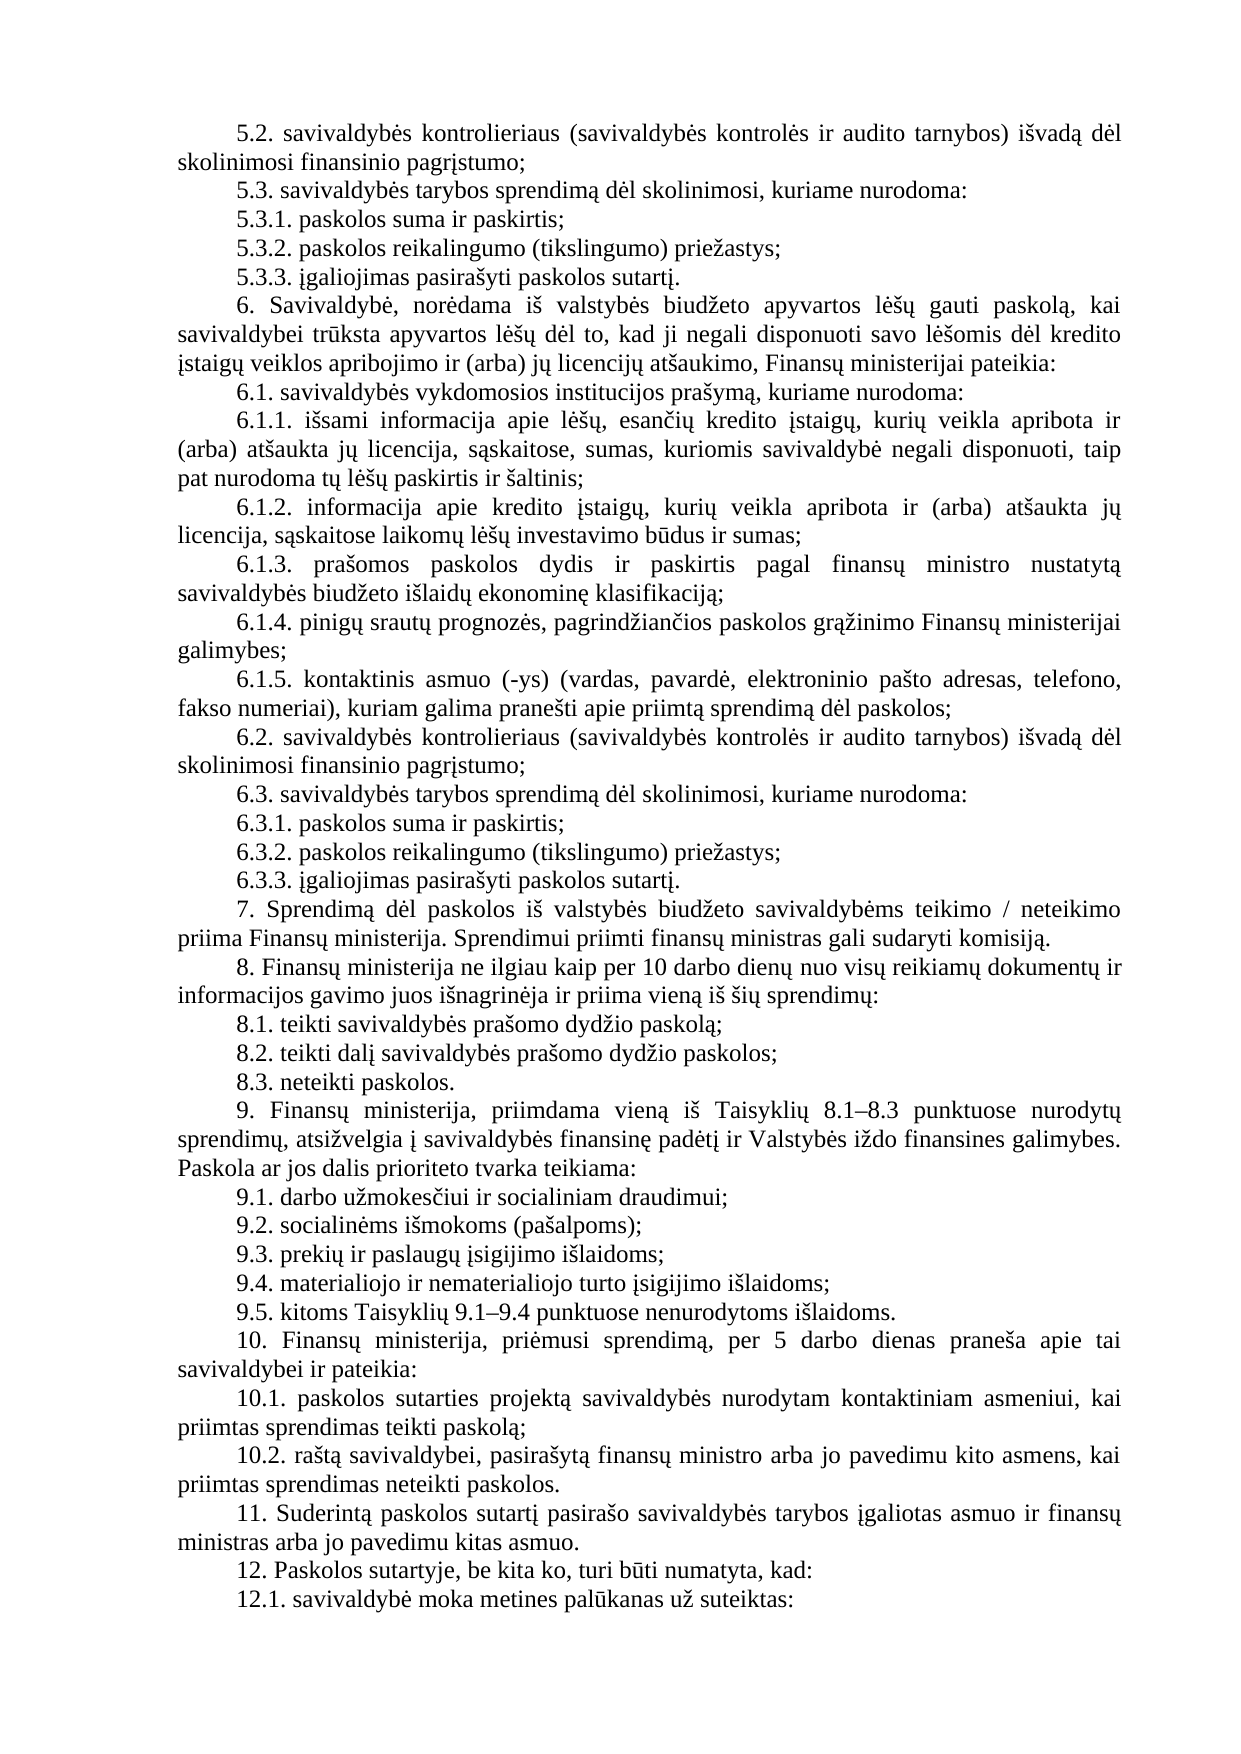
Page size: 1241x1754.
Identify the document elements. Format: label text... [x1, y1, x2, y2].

text 5.3.2. paskolos reikalingumo (tikslingumo) priežastys; [177, 233, 1122, 262]
text 5.3.3. įgaliojimas pasirašyti paskolos sutartį. [177, 262, 1122, 291]
text 10.1. paskolos sutarties projektą savivaldybės nurodytam kontaktiniam asmeniui, kai priimtas sprendimas teikti paskolą; [177, 1383, 1122, 1441]
text 6.3.1. paskolos suma ir paskirtis; [177, 808, 1122, 837]
text 5.3.1. paskolos suma ir paskirtis; [177, 204, 1122, 233]
text 12.1. savivaldybė moka metines palūkanas už suteiktas: [177, 1584, 1122, 1613]
text 6.1.2. informacija apie kredito įstaigų, kurių veikla apribota ir (arba) atšaukta jų licencija, sąskaitose laikomų lėšų investavimo būdus ir sumas; [177, 492, 1122, 549]
text 6.3.3. įgaliojimas pasirašyti paskolos sutartį. [177, 866, 1122, 894]
text 6.1.5. kontaktinis asmuo (-ys) (vardas, pavardė, elektroninio pašto adresas, telefono, fakso numeriai), kuriam galima pranešti apie priimtą sprendimą dėl paskolos; [177, 664, 1122, 722]
text 6.3. savivaldybės tarybos sprendimą dėl skolinimosi, kuriame nurodoma: [177, 779, 1122, 808]
text 10.2. raštą savivaldybei, pasirašytą finansų ministro arba jo pavedimu kito asmens, kai priimtas sprendimas neteikti paskolos. [177, 1441, 1122, 1498]
text 9.1. darbo užmokesčiui ir socialiniam draudimui; [177, 1182, 1122, 1211]
text 5.3. savivaldybės tarybos sprendimą dėl skolinimosi, kuriame nurodoma: [177, 176, 1122, 204]
text 6.3.2. paskolos reikalingumo (tikslingumo) priežastys; [177, 837, 1122, 866]
text 10. Finansų ministerija, priėmusi sprendimą, per 5 darbo dienas praneša apie tai savivaldybei ir pateikia: [177, 1326, 1122, 1383]
text 6.1.4. pinigų srautų prognozės, pagrindžiančios paskolos grąžinimo Finansų ministerijai galimybes; [177, 607, 1122, 664]
text 9.4. materialiojo ir nematerialiojo turto įsigijimo išlaidoms; [177, 1268, 1122, 1297]
text 8.2. teikti dalį savivaldybės prašomo dydžio paskolos; [177, 1038, 1122, 1067]
text 9.5. kitoms Taisyklių 9.1–9.4 punktuose nenurodytoms išlaidoms. [177, 1297, 1122, 1326]
text 8.1. teikti savivaldybės prašomo dydžio paskolą; [177, 1009, 1122, 1038]
text 8.3. neteikti paskolos. [177, 1067, 1122, 1096]
text 6.1.3. prašomos paskolos dydis ir paskirtis pagal finansų ministro nustatytą savivaldybės biudžeto išlaidų ekonominę klasifikaciją; [177, 549, 1122, 607]
text 9.2. socialinėms išmokoms (pašalpoms); [177, 1211, 1122, 1239]
text 5.2. savivaldybės kontrolieriaus (savivaldybės kontrolės ir audito tarnybos) išvadą dėl skolinimosi finansinio pagrįstumo; [177, 118, 1122, 176]
text 12. Paskolos sutartyje, be kita ko, turi būti numatyta, kad: [177, 1556, 1122, 1584]
text 11. Suderintą paskolos sutartį pasirašo savivaldybės tarybos įgaliotas asmuo ir finansų ministras arba jo pavedimu kitas asmuo. [177, 1498, 1122, 1556]
text 7. Sprendimą dėl paskolos iš valstybės biudžeto savivaldybėms teikimo / neteikimo priima Finansų ministerija. Sprendimui priimti finansų ministras gali sudaryti komisiją. [177, 894, 1122, 952]
text 8. Finansų ministerija ne ilgiau kaip per 10 darbo dienų nuo visų reikiamų dokumentų ir informacijos gavimo juos išnagrinėja ir priima vieną iš šių sprendimų: [177, 952, 1122, 1009]
text 6.1.1. išsami informacija apie lėšų, esančių kredito įstaigų, kurių veikla apribota ir (arba) atšaukta jų licencija, sąskaitose, sumas, kuriomis savivaldybė negali disponuoti, taip pat nurodoma tų lėšų paskirtis ir šaltinis; [177, 406, 1122, 492]
text 9. Finansų ministerija, priimdama vieną iš Taisyklių 8.1–8.3 punktuose nurodytų sprendimų, atsižvelgia į savivaldybės finansinę padėtį ir Valstybės iždo finansines galimybes. Paskola ar jos dalis prioriteto tvarka teikiama: [177, 1096, 1122, 1182]
text 9.3. prekių ir paslaugų įsigijimo išlaidoms; [177, 1239, 1122, 1268]
text 6.1. savivaldybės vykdomosios institucijos prašymą, kuriame nurodoma: [177, 377, 1122, 406]
text 6.2. savivaldybės kontrolieriaus (savivaldybės kontrolės ir audito tarnybos) išvadą dėl skolinimosi finansinio pagrįstumo; [177, 722, 1122, 779]
text 6. Savivaldybė, norėdama iš valstybės biudžeto apyvartos lėšų gauti paskolą, kai savivaldybei trūksta apyvartos lėšų dėl to, kad ji negali disponuoti savo lėšomis dėl kredito įstaigų veiklos apribojimo ir (arba) jų licencijų atšaukimo, Finansų ministerijai pateikia: [177, 291, 1122, 377]
